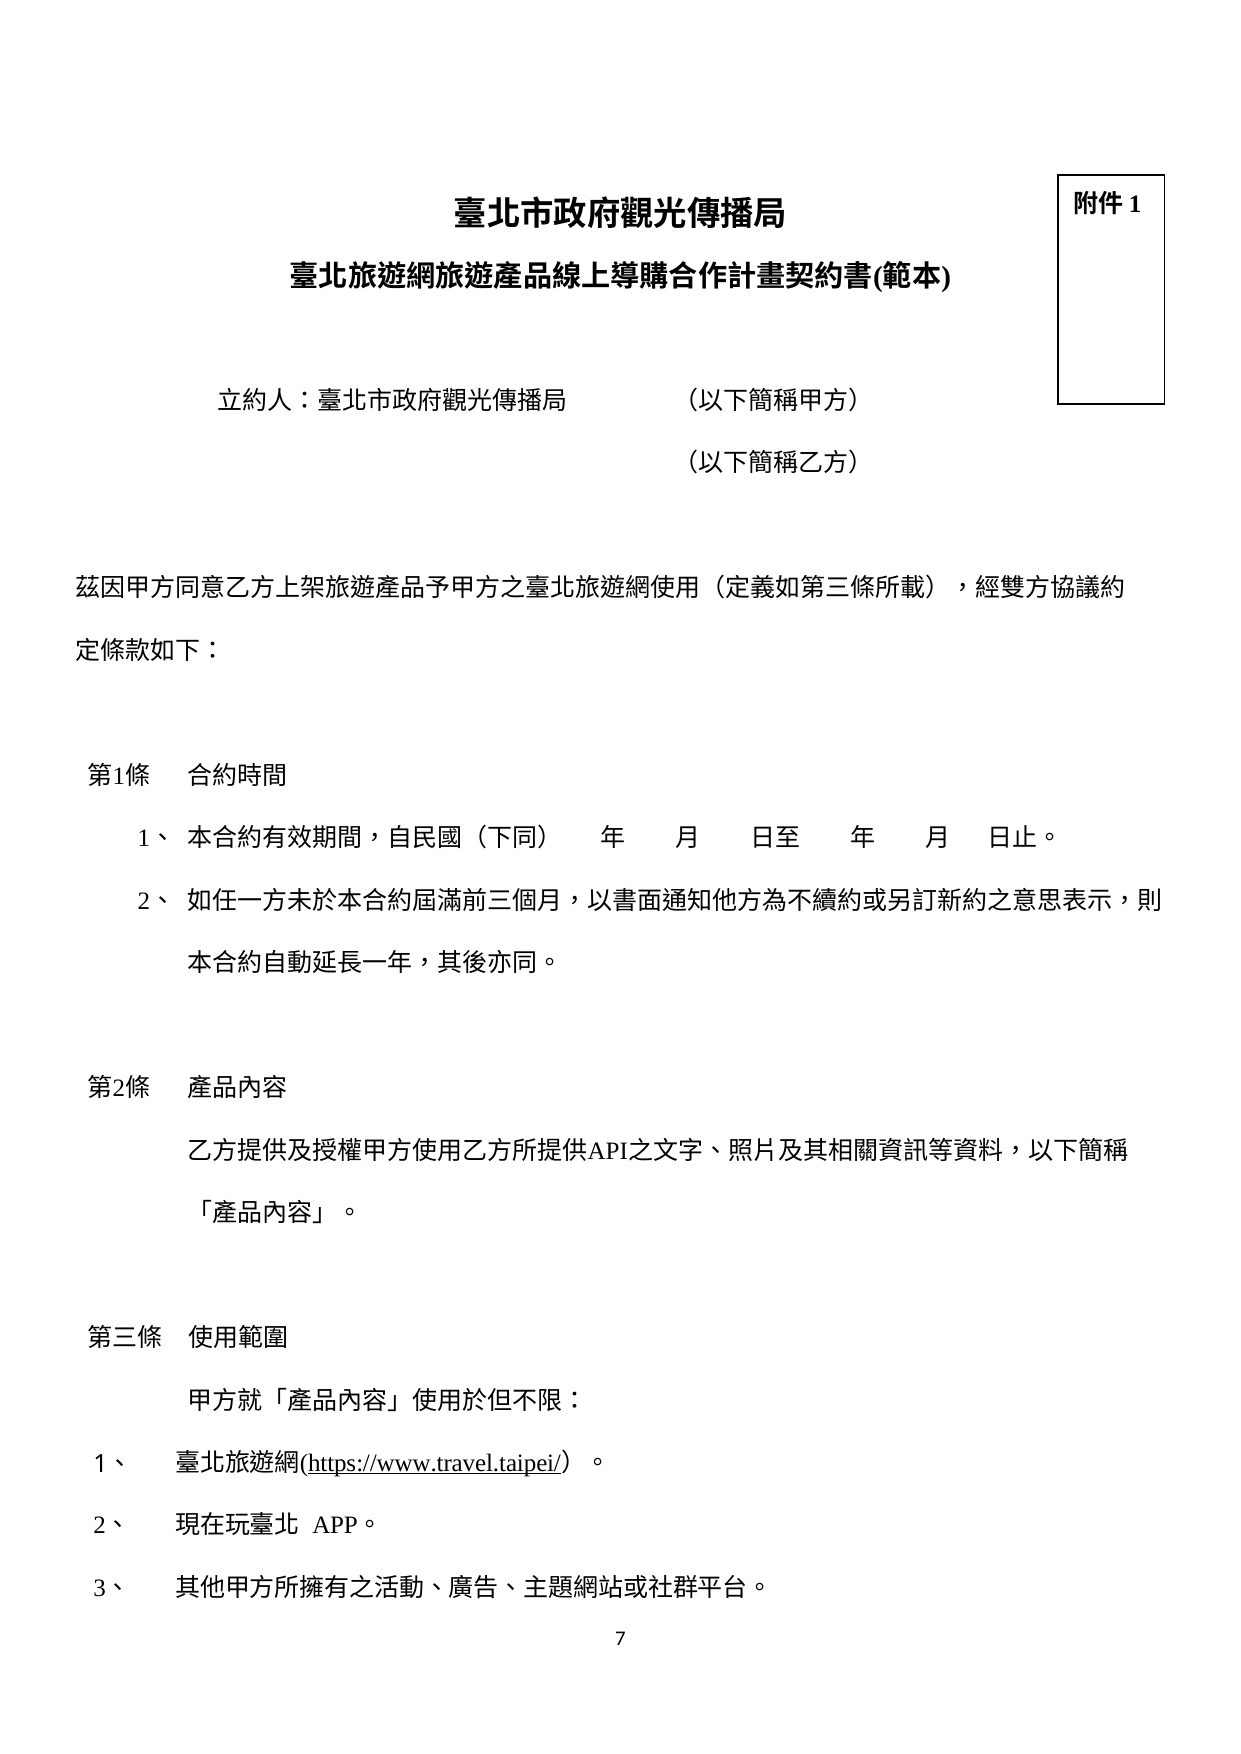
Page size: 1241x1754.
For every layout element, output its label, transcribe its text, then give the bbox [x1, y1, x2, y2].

text 附件1 [1073, 183, 1149, 219]
text 乙方提供及授權甲方使用乙方所提供API之文字、照片及其相關資訊等資料，以下簡稱「產品內容」。 [187, 1107, 1165, 1232]
text 立約人：臺北市政府觀光傳播局 （以下簡稱甲方） [75, 357, 1015, 419]
list 臺北旅遊網(https://www.travel.taipei/）。 [75, 1419, 1165, 1482]
list 本合約有效期間，自民國（下同） 年 月 日至 年 月 日止。 [137, 794, 1165, 857]
list 產品內容 [87, 1044, 1165, 1107]
text 臺北旅遊網旅遊產品線上導購合作計畫契約書(範本) [75, 232, 1057, 294]
list 現在玩臺北 APP。 [75, 1482, 1165, 1544]
text 第三條 使用範圍 [87, 1294, 1165, 1357]
text 臺北市政府觀光傳播局 [1059, 176, 1164, 403]
text 茲因甲方同意乙方上架旅遊產品予甲方之臺北旅遊網使用（定義如第三條所載），經雙方協議約定條款如下： [75, 544, 1138, 669]
list 如任一方未於本合約屆滿前三個月，以書面通知他方為不續約或另訂新約之意思表示，則本合約自動延長一年，其後亦同。 [137, 857, 1165, 982]
text 甲方就「產品內容」使用於但不限： [187, 1357, 1165, 1419]
list 合約時間 [87, 732, 1165, 794]
text （以下簡稱乙方） [75, 419, 1015, 482]
text 臺北市政府觀光傳播局 [75, 169, 1165, 232]
list 其他甲方所擁有之活動、廣告、主題網站或社群平台。 [75, 1544, 1165, 1607]
